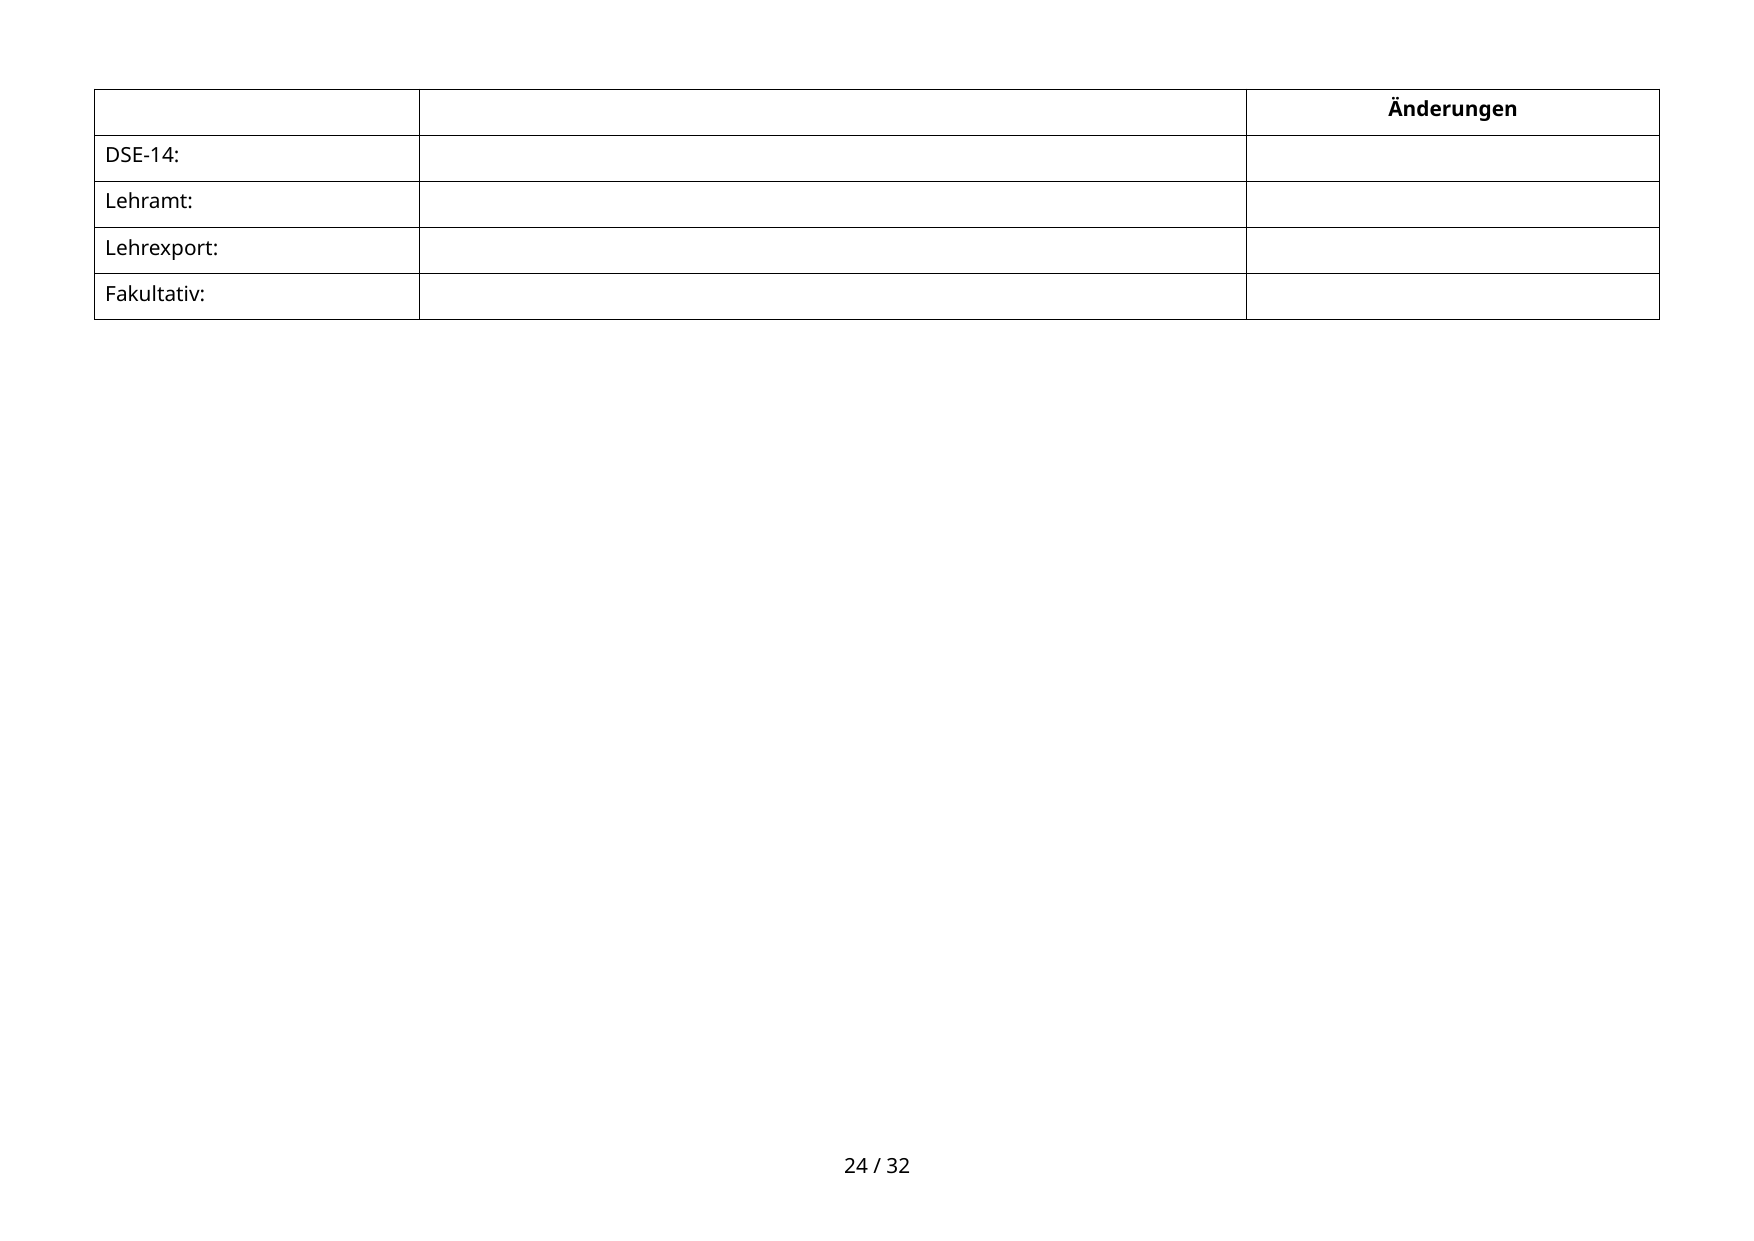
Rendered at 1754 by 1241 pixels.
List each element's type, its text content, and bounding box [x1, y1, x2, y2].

table_cell [420, 228, 1246, 273]
table_cell [1247, 182, 1659, 227]
table_header Änderungen [1247, 90, 1659, 134]
table_cell Fakultativ: [95, 274, 419, 319]
table_cell Lehrexport: [95, 228, 419, 273]
table_cell DSE-14: [95, 136, 419, 181]
table_cell Lehramt: [95, 182, 419, 227]
table_cell [1247, 228, 1659, 273]
table_header [95, 90, 419, 134]
table_cell [420, 182, 1246, 227]
table_cell [420, 274, 1246, 319]
table_cell [1247, 274, 1659, 319]
table_cell [420, 136, 1246, 181]
table_header [420, 90, 1246, 134]
table_cell [1247, 136, 1659, 181]
